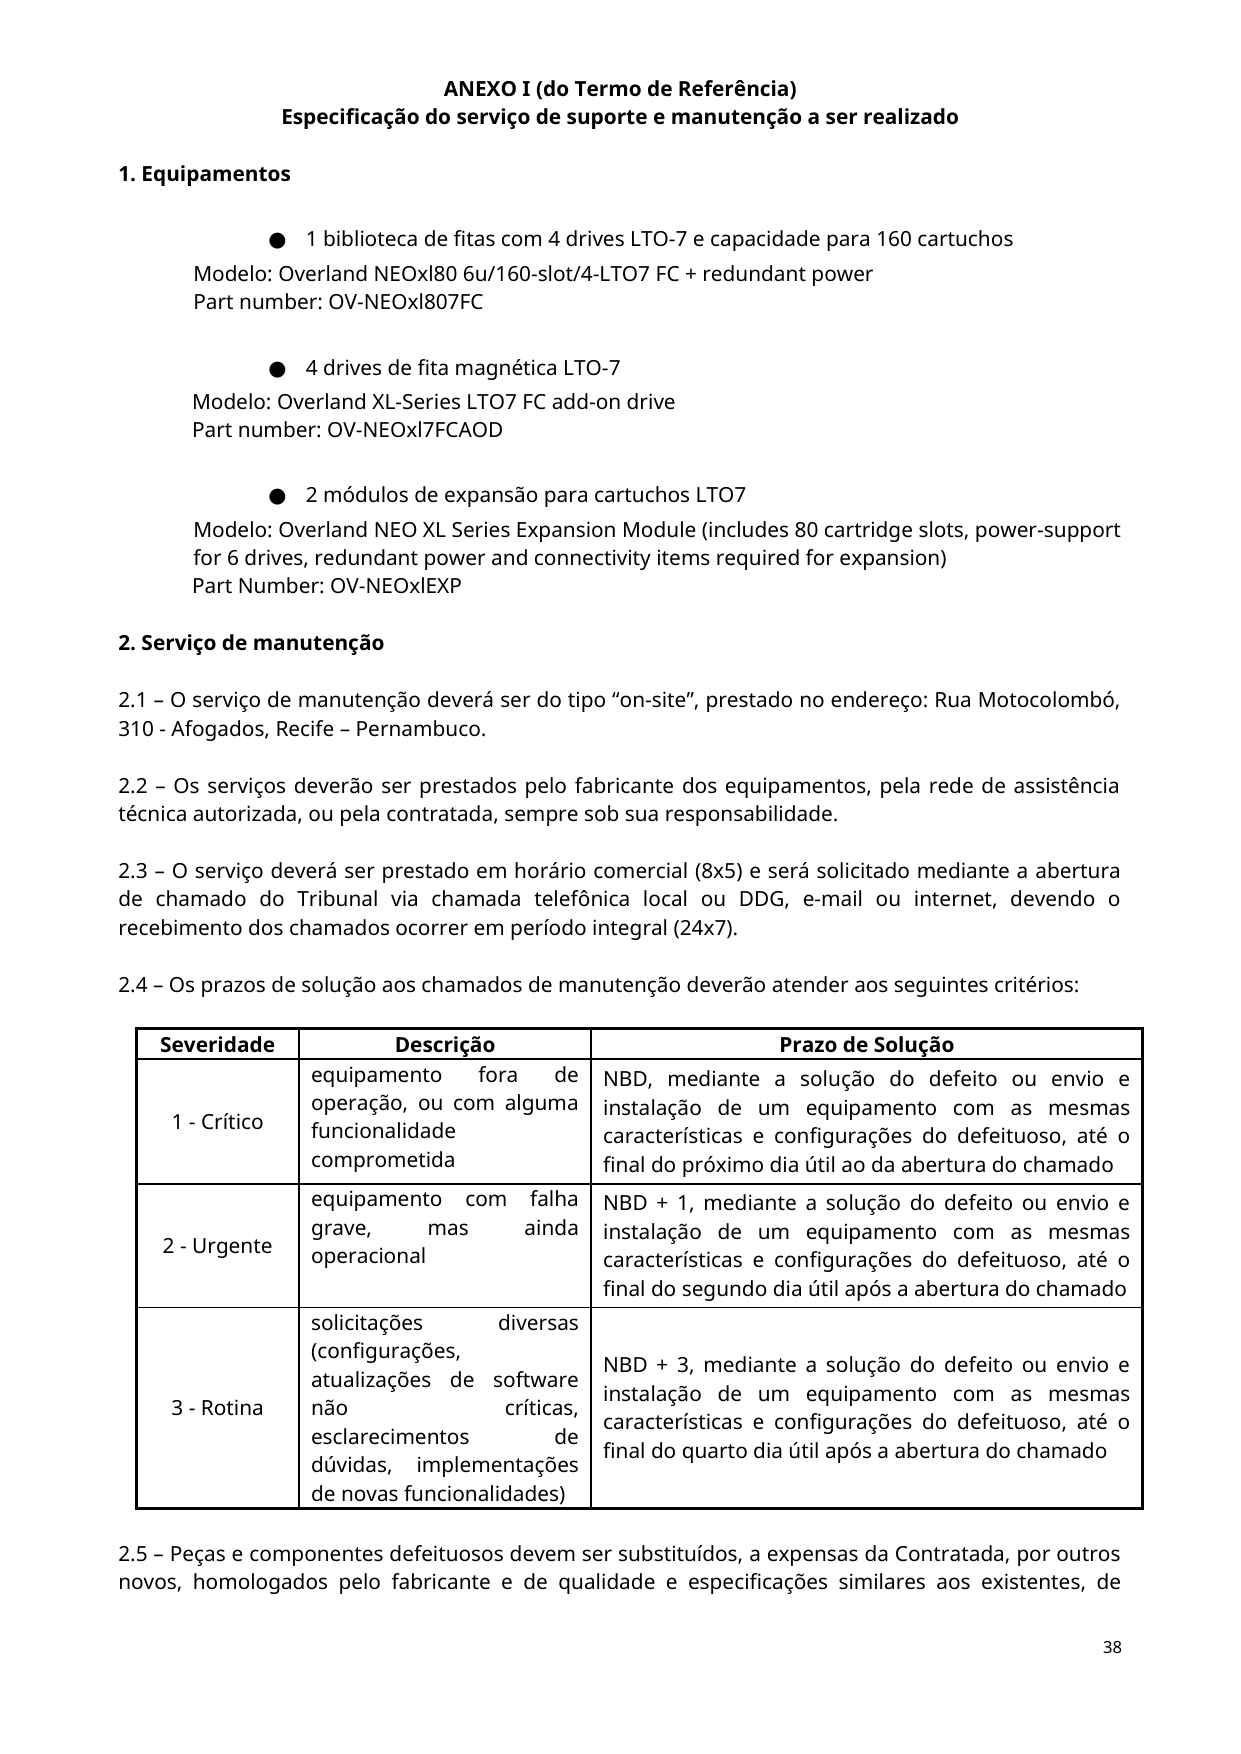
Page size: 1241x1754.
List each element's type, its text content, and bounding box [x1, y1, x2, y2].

table_cell equipamento com falha grave, mas ainda operacional [300, 1185, 590, 1306]
text Modelo: Overland XL-Series LTO7 FC add-on drive [154, 387, 1122, 415]
table_header Severidade [138, 1030, 298, 1058]
text 2.5 – Peças e componentes defeituosos devem ser substituídos, a expensas da Contratada, por outros novos, homologados pelo fabricante e de qualidade e especificações similares aos existentes, de [118, 1539, 1122, 1596]
table_header Prazo de Solução [592, 1030, 1141, 1058]
text Part Number: OV-NEOxlEXP [154, 572, 1122, 600]
text 1. Equipamentos [118, 159, 1122, 188]
text Especificação do serviço de suporte e manutenção a ser realizado [118, 102, 1122, 131]
list 2 módulos de expansão para cartuchos LTO7 [268, 472, 1122, 515]
table_header Descrição [300, 1030, 590, 1058]
text Part number: OV-NEOxl7FCAOD [154, 415, 1122, 444]
list 1 biblioteca de fitas com 4 drives LTO-7 e capacidade para 160 cartuchos [268, 216, 1122, 259]
table_cell NBD + 1, mediante a solução do defeito ou envio e instalação de um equipamento com as mesmas características e configurações do defeituoso, até o final do segundo dia útil após a abertura do chamado [592, 1185, 1141, 1306]
text Part number: OV-NEOxl807FC [118, 287, 1122, 316]
text Modelo: Overland NEO XL Series Expansion Module (includes 80 cartridge slots, power-support for 6 drives, redundant power and connectivity items required for expansion) [193, 515, 1122, 572]
text 2.3 – O serviço deverá ser prestado em horário comercial (8x5) e será solicitado mediante a abertura de chamado do Tribunal via chamada telefônica local ou DDG, e-mail ou internet, devendo o recebimento dos chamados ocorrer em período integral (24x7). [118, 856, 1122, 941]
text 2.2 – Os serviços deverão ser prestados pelo fabricante dos equipamentos, pela rede de assistência técnica autorizada, ou pela contratada, sempre sob sua responsabilidade. [118, 771, 1122, 828]
table_cell NBD, mediante a solução do defeito ou envio e instalação de um equipamento com as mesmas características e configurações do defeituoso, até o final do próximo dia útil ao da abertura do chamado [592, 1060, 1141, 1183]
text ANEXO I (do Termo de Referência) [118, 74, 1122, 102]
text 2. Serviço de manutenção [118, 628, 1122, 657]
table_cell 1 - Crítico [138, 1060, 298, 1183]
table_cell NBD + 3, mediante a solução do defeito ou envio e instalação de um equipamento com as mesmas características e configurações do defeituoso, até o final do quarto dia útil após a abertura do chamado [592, 1308, 1141, 1507]
list 4 drives de fita magnética LTO-7 [268, 344, 1122, 387]
text 2.4 – Os prazos de solução aos chamados de manutenção deverão atender aos seguintes critérios: [118, 970, 1122, 998]
text 2.1 – O serviço de manutenção deverá ser do tipo “on-site”, prestado no endereço: Rua Motocolombó, 310 - Afogados, Recife – Pernambuco. [118, 685, 1122, 742]
table_cell 2 - Urgente [138, 1185, 298, 1306]
table_cell solicitações diversas (configurações, atualizações de software não críticas, esclarecimentos de dúvidas, implementações de novas funcionalidades) [300, 1308, 590, 1507]
table_cell equipamento fora de operação, ou com alguma funcionalidade comprometida [300, 1060, 590, 1183]
table_cell 3 - Rotina [138, 1308, 298, 1507]
text Modelo: Overland NEOxl80 6u/160-slot/4-LTO7 FC + redundant power [118, 259, 1122, 287]
